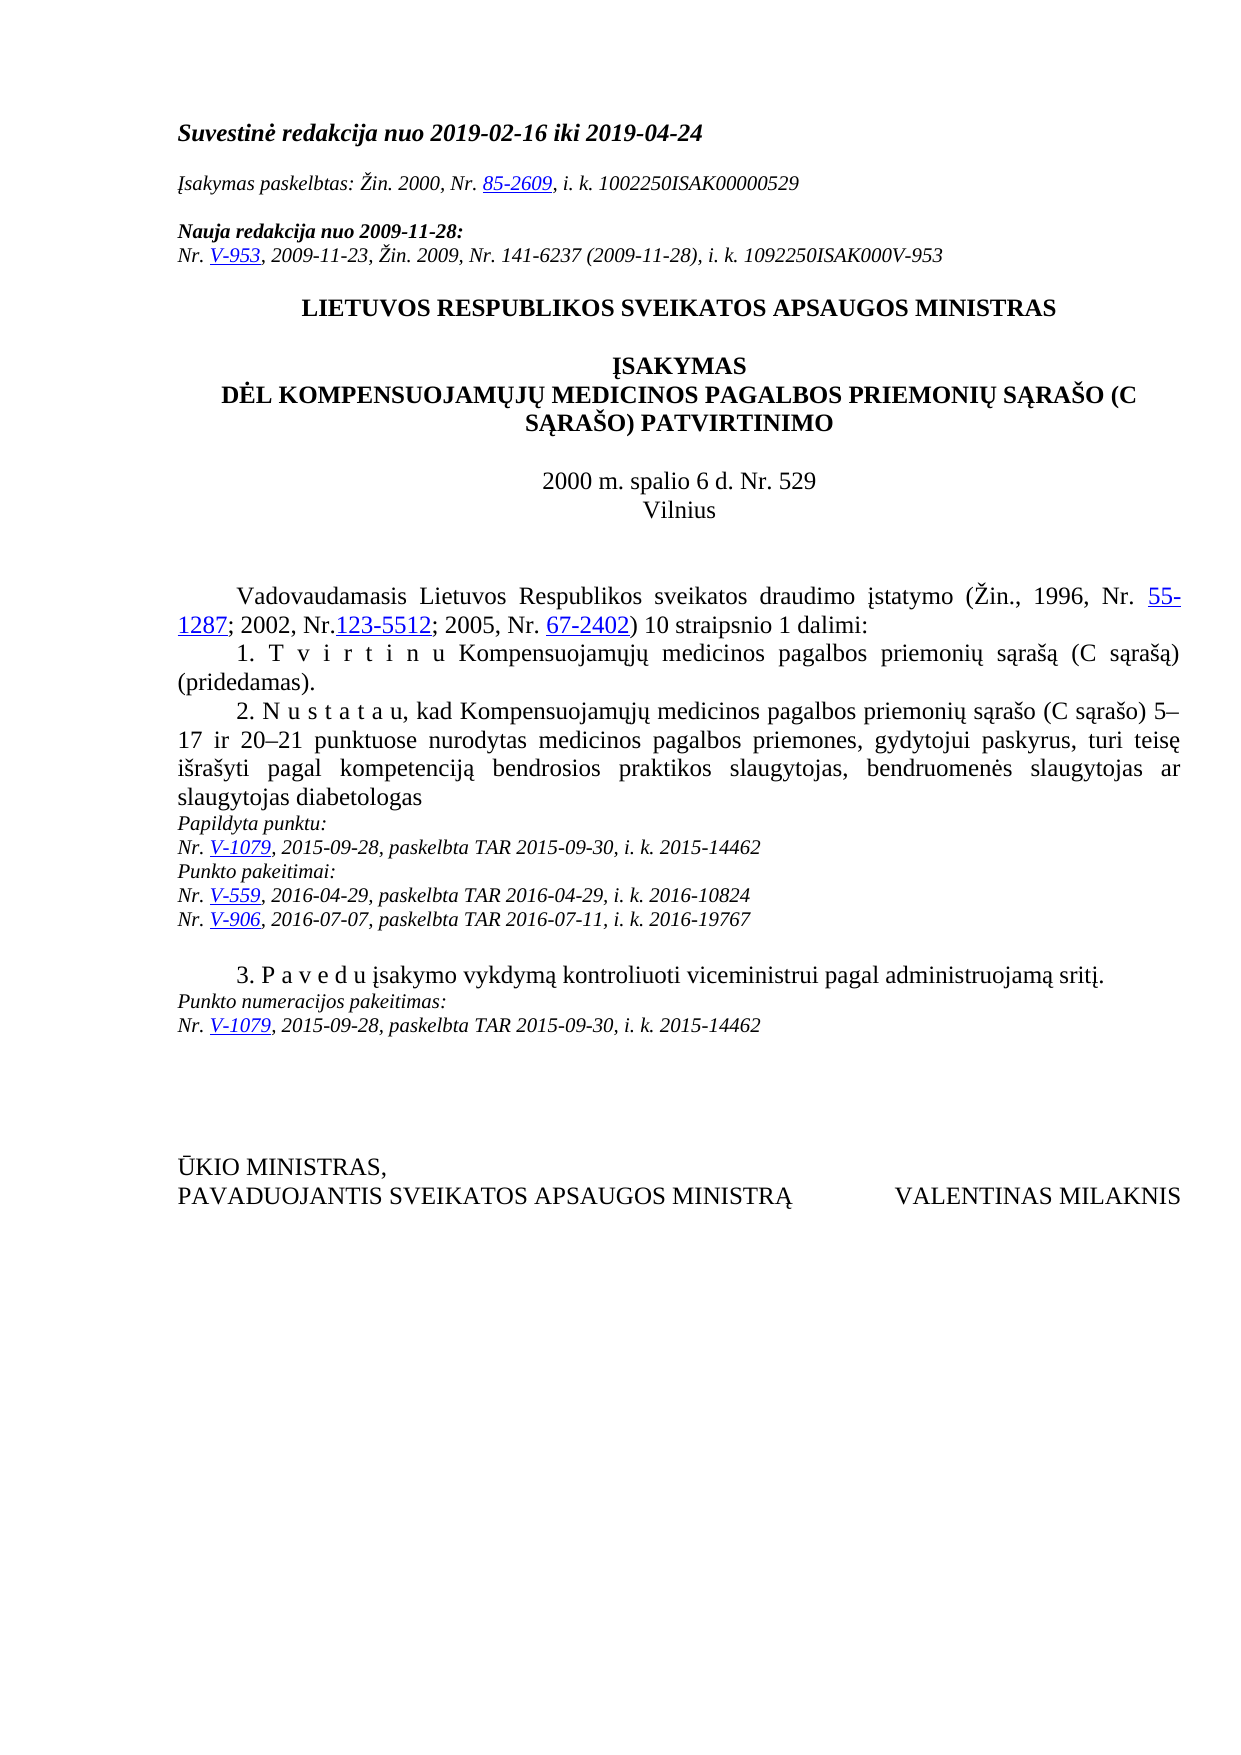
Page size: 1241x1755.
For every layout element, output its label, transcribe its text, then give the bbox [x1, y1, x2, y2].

text Nr. V-559, 2016-04-29, paskelbta TAR 2016-04-29, i. k. 2016-10824 [177, 883, 1181, 907]
text Vadovaudamasis Lietuvos Respublikos sveikatos draudimo įstatymo (Žin., 1996, Nr. 55-1287; 2002, Nr.123-5512; 2005, Nr. 67-2402) 10 straipsnio 1 dalimi: [177, 581, 1181, 638]
text Suvestinė redakcija nuo 2019-02-16 iki 2019-04-24 [177, 118, 1181, 147]
text Nr. V-953, 2009-11-23, Žin. 2009, Nr. 141-6237 (2009-11-28), i. k. 1092250ISAK000V-953 [177, 243, 1181, 267]
text Nr. V-1079, 2015-09-28, paskelbta TAR 2015-09-30, i. k. 2015-14462 [177, 835, 1181, 859]
text 1. T v i r t i n u Kompensuojamųjų medicinos pagalbos priemonių sąrašą (C sąrašą) (pridedamas). [177, 638, 1181, 696]
text Punkto numeracijos pakeitimas: [177, 989, 1181, 1013]
text Punkto pakeitimai: [177, 859, 1181, 883]
text 3. P a v e d u įsakymo vykdymą kontroliuoti viceministrui pagal administruojamą sritį. [177, 960, 1181, 989]
text Papildyta punktu: [177, 811, 1181, 835]
text 2. N u s t a t a u, kad Kompensuojamųjų medicinos pagalbos priemonių sąrašo (C sąrašo) 5–17 ir 20–21 punktuose nurodytas medicinos pagalbos priemones, gydytojui paskyrus, turi teisę išrašyti pagal kompetenciją bendrosios praktikos slaugytojas, bendruomenės slaugytojas ar slaugytojas diabetologas [177, 696, 1181, 811]
text ŪKIO MINISTRAS, [177, 1152, 1181, 1181]
text LIETUVOS RESPUBLIKOS SVEIKATOS APSAUGOS MINISTRAS [177, 293, 1181, 322]
text Nr. V-906, 2016-07-07, paskelbta TAR 2016-07-11, i. k. 2016-19767 [177, 907, 1181, 931]
text PAVADUOJANTIS SVEIKATOS APSAUGOS MINISTRĄ VALENTINAS MILAKNIS [177, 1181, 1181, 1209]
text ĮSAKYMAS [177, 351, 1181, 380]
text Nauja redakcija nuo 2009-11-28: [177, 219, 1181, 243]
text DĖL KOMPENSUOJAMŲJŲ MEDICINOS PAGALBOS PRIEMONIŲ SĄRAŠO (C SĄRAŠO) PATVIRTINIMO [177, 380, 1181, 437]
text Įsakymas paskelbtas: Žin. 2000, Nr. 85-2609, i. k. 1002250ISAK00000529 [177, 171, 1181, 195]
text Nr. V-1079, 2015-09-28, paskelbta TAR 2015-09-30, i. k. 2015-14462 [177, 1013, 1181, 1037]
text 2000 m. spalio 6 d. Nr. 529 [177, 466, 1181, 495]
text Vilnius [177, 495, 1181, 523]
